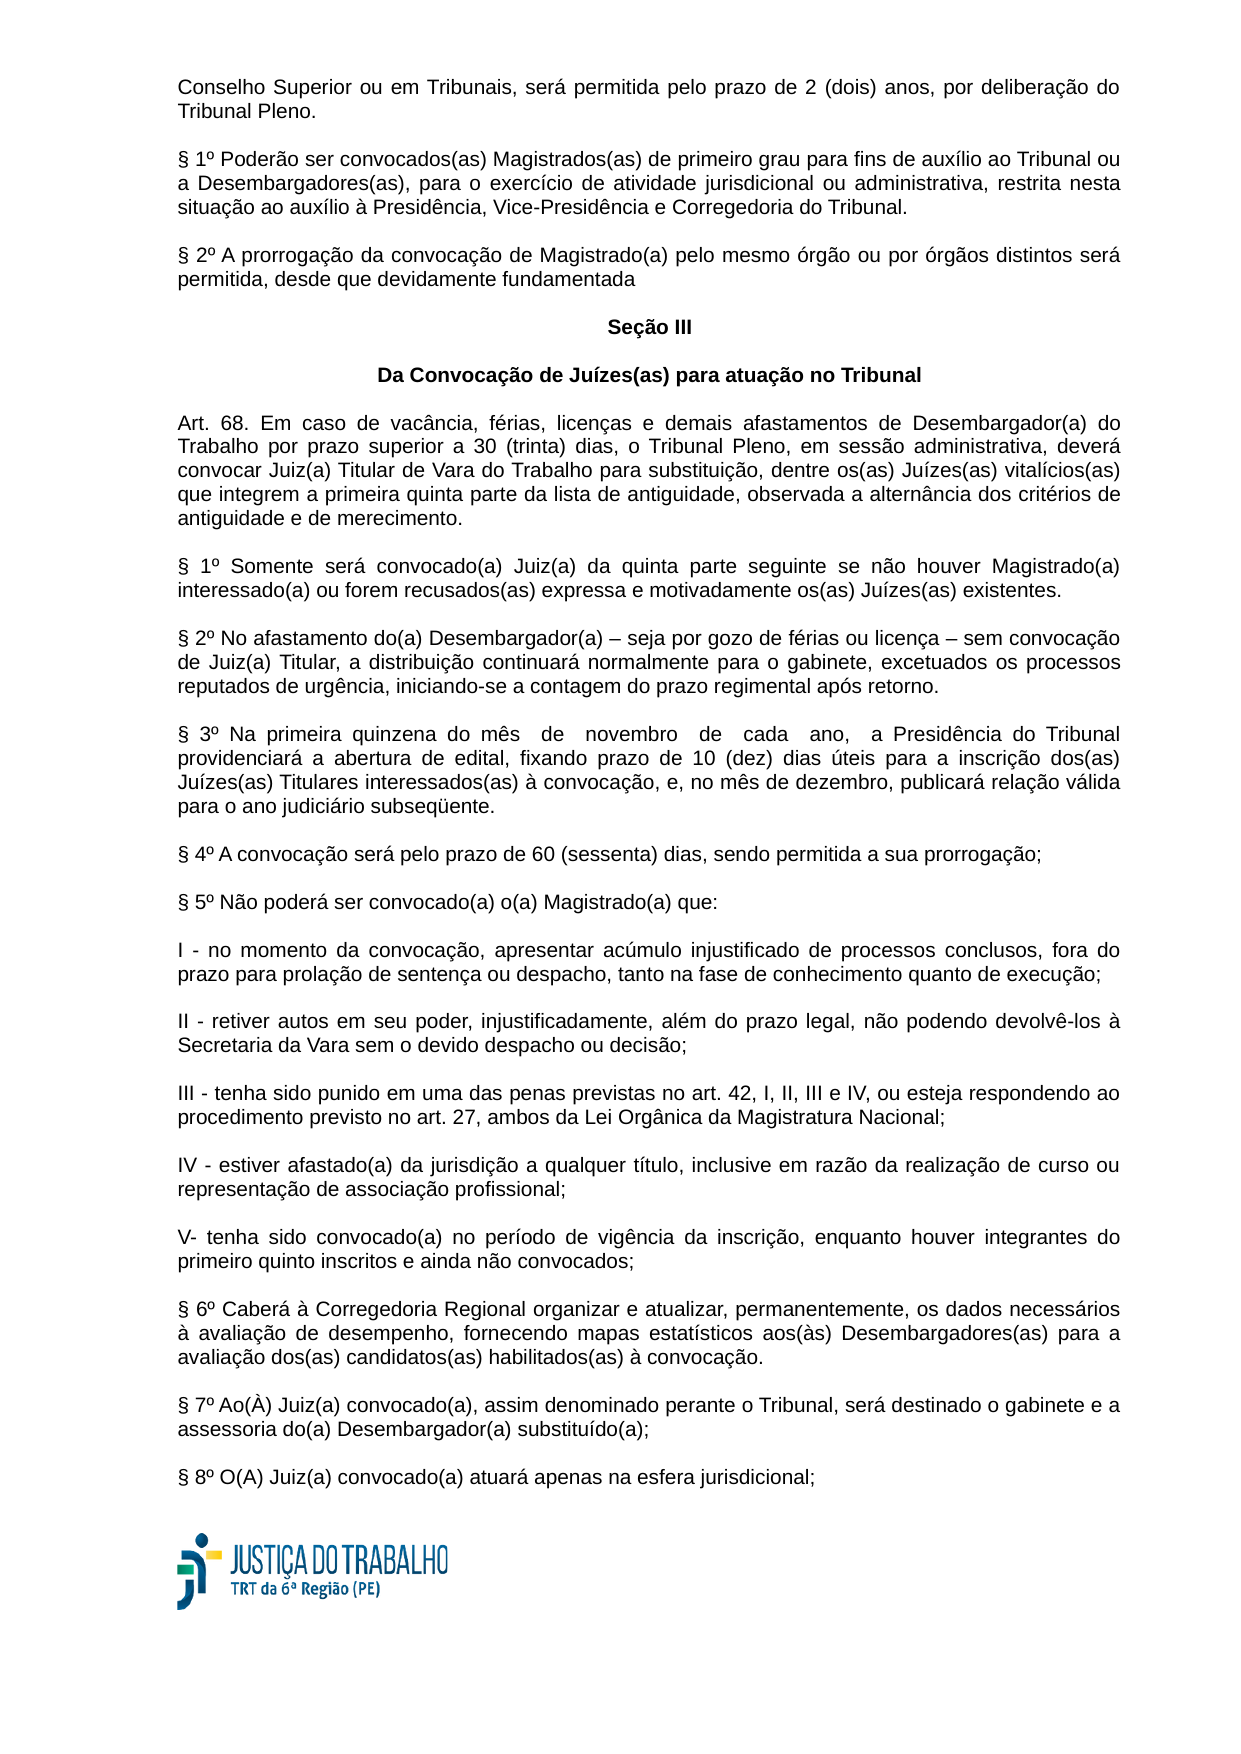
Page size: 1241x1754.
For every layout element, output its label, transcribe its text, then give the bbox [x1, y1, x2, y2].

text § 7º Ao(À) Juiz(a) convocado(a), assim denominado perante o Tribunal, será destinado o gabinete e a assessoria do(a) Desembargador(a) substituído(a); [177, 1393, 1122, 1441]
text Seção III [177, 314, 1122, 338]
text V- tenha sido convocado(a) no período de vigência da inscrição, enquanto houver integrantes do primeiro quinto inscritos e ainda não convocados; [177, 1225, 1122, 1273]
text § 4º A convocação será pelo prazo de 60 (sessenta) dias, sendo permitida a sua prorrogação; [177, 842, 1122, 866]
text Conselho Superior ou em Tribunais, será permitida pelo prazo de 2 (dois) anos, por deliberação do Tribunal Pleno. [177, 75, 1122, 123]
text Da Convocação de Juízes(as) para atuação no Tribunal [177, 362, 1122, 386]
text II - retiver autos em seu poder, injustificadamente, além do prazo legal, não podendo devolvê-los à Secretaria da Vara sem o devido despacho ou decisão; [177, 1009, 1122, 1057]
text III - tenha sido punido em uma das penas previstas no art. 42, I, II, III e IV, ou esteja respondendo ao procedimento previsto no art. 27, ambos da Lei Orgânica da Magistratura Nacional; [177, 1081, 1122, 1129]
text § 5º Não poderá ser convocado(a) o(a) Magistrado(a) que: [177, 889, 1122, 913]
text § 1º Poderão ser convocados(as) Magistrados(as) de primeiro grau para fins de auxílio ao Tribunal ou a Desembargadores(as), para o exercício de atividade jurisdicional ou administrativa, restrita nesta situação ao auxílio à Presidência, Vice-Presidência e Corregedoria do Tribunal. [177, 147, 1122, 219]
text § 1º Somente será convocado(a) Juiz(a) da quinta parte seguinte se não houver Magistrado(a) interessado(a) ou forem recusados(as) expressa e motivadamente os(as) Juízes(as) existentes. [177, 554, 1122, 602]
text Art. 68. Em caso de vacância, férias, licenças e demais afastamentos de Desembargador(a) do Trabalho por prazo superior a 30 (trinta) dias, o Tribunal Pleno, em sessão administrativa, deverá convocar Juiz(a) Titular de Vara do Trabalho para substituição, dentre os(as) Juízes(as) vitalícios(as) que integrem a primeira quinta parte da lista de antiguidade, observada a alternância dos critérios de antiguidade e de merecimento. [177, 410, 1122, 530]
text IV - estiver afastado(a) da jurisdição a qualquer título, inclusive em razão da realização de curso ou representação de associação profissional; [177, 1153, 1122, 1201]
text § 3º Na primeira quinzena do mês de novembro de cada ano, a Presidência do Tribunal providenciará a abertura de edital, fixando prazo de 10 (dez) dias úteis para a inscrição dos(as) Juízes(as) Titulares interessados(as) à convocação, e, no mês de dezembro, publicará relação válida para o ano judiciário subseqüente. [177, 722, 1122, 818]
text § 6º Caberá à Corregedoria Regional organizar e atualizar, permanentemente, os dados necessários à avaliação de desempenho, fornecendo mapas estatísticos aos(às) Desembargadores(as) para a avaliação dos(as) candidatos(as) habilitados(as) à convocação. [177, 1297, 1122, 1369]
text § 2º No afastamento do(a) Desembargador(a) – seja por gozo de férias ou licença – sem convocação de Juiz(a) Titular, a distribuição continuará normalmente para o gabinete, excetuados os processos reputados de urgência, iniciando-se a contagem do prazo regimental após retorno. [177, 626, 1122, 698]
text § 2º A prorrogação da convocação de Magistrado(a) pelo mesmo órgão ou por órgãos distintos será permitida, desde que devidamente fundamentada [177, 243, 1122, 291]
text § 8º O(A) Juiz(a) convocado(a) atuará apenas na esfera jurisdicional; [177, 1464, 1122, 1488]
text I - no momento da convocação, apresentar acúmulo injustificado de processos conclusos, fora do prazo para prolação de sentença ou despacho, tanto na fase de conhecimento quanto de execução; [177, 937, 1122, 985]
